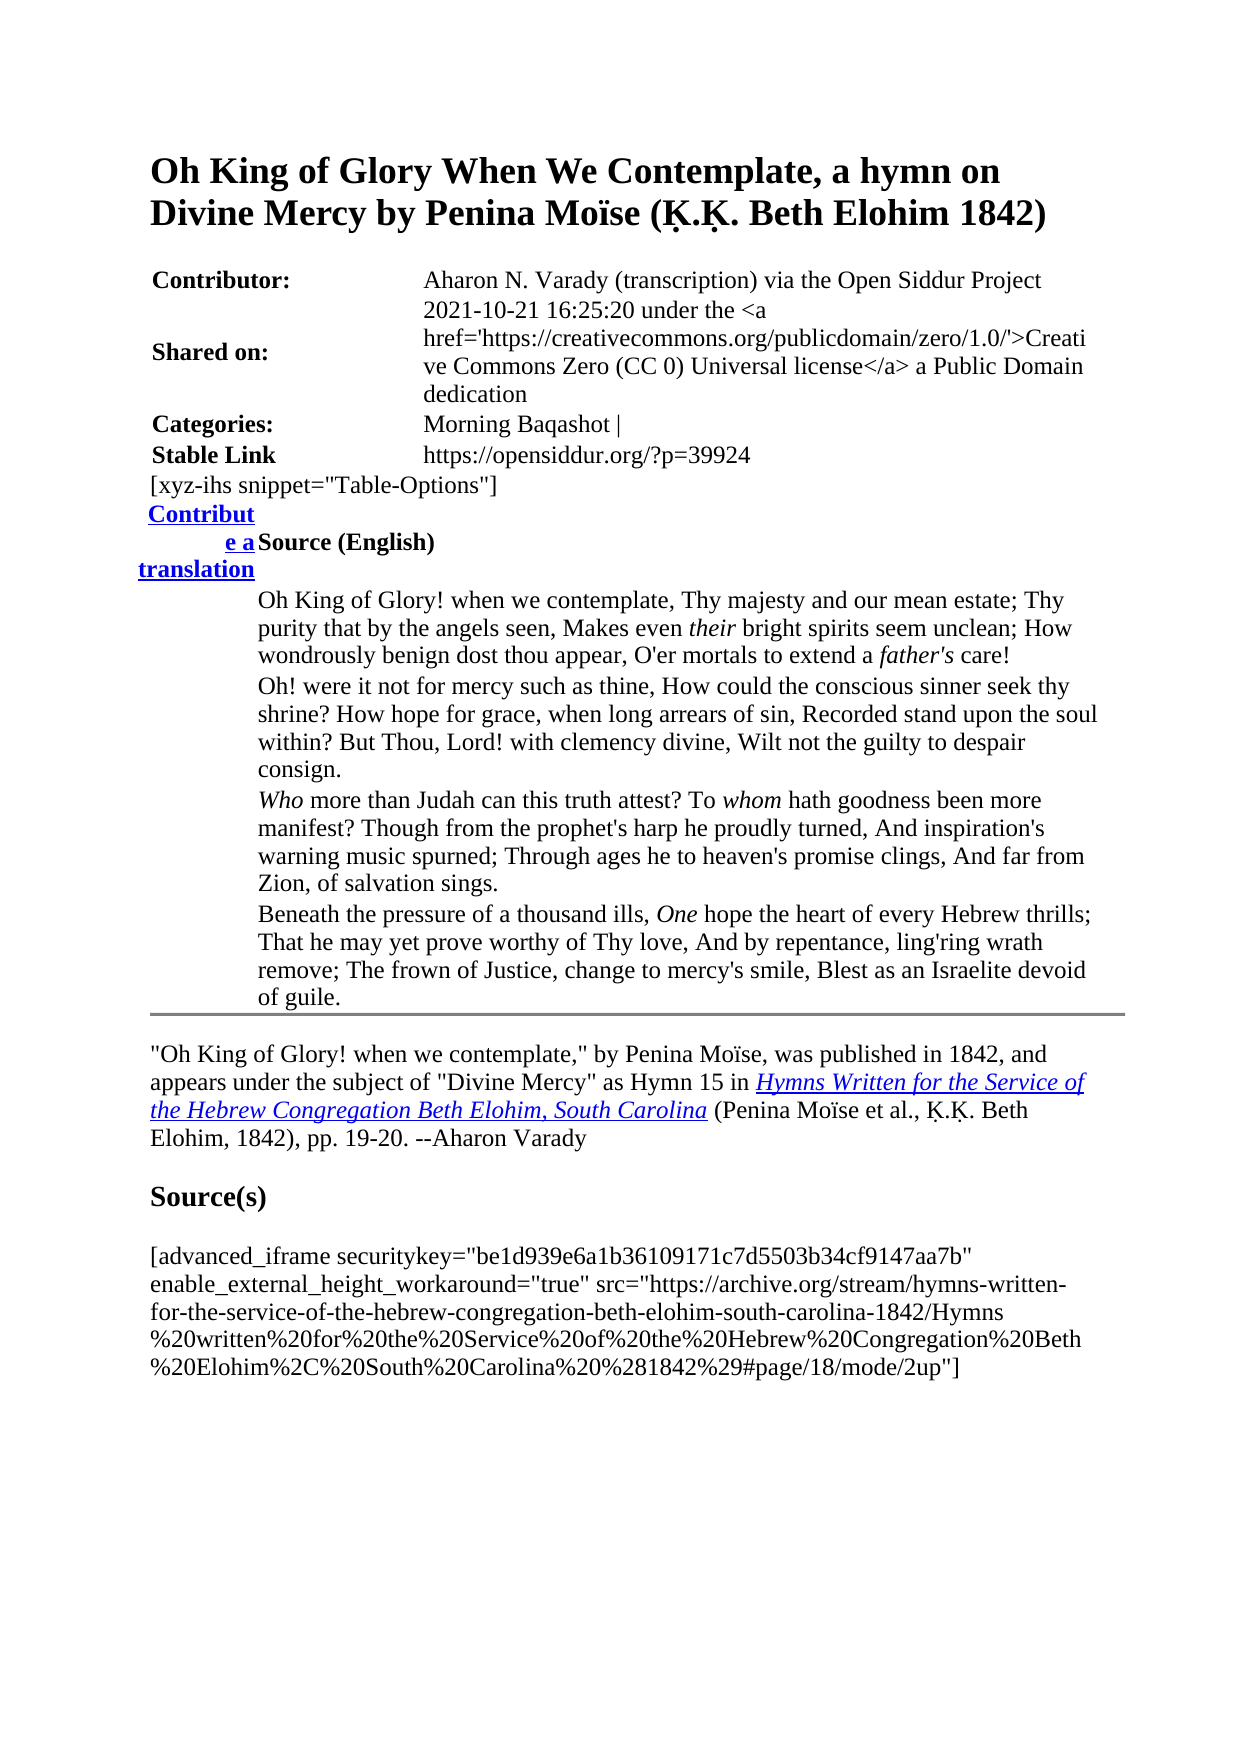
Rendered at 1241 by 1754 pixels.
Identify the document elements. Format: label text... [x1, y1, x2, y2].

text [xyz-ihs snippet="Table-Options"] [150, 471, 1090, 498]
table_cell [135, 585, 256, 671]
table_cell Morning Baqashot | [421, 409, 1090, 440]
table_cell Categories: [150, 409, 421, 440]
table_cell 2021-10-21 16:25:20 under the <a href='https://creativecommons.org/publicdomain/zero/1.0/'>Creative Commons Zero (CC 0) Universal license</a> a Public Domain dedication [421, 295, 1090, 409]
table_cell https://opensiddur.org/?p=39924 [421, 440, 1090, 471]
table_cell [135, 899, 256, 1013]
table_cell Stable Link [150, 440, 421, 471]
subtitle Source(s) [150, 1181, 1090, 1213]
text [advanced_iframe securitykey="be1d939e6a1b36109171c7d5503b34cf9147aa7b" enable_external_height_workaround="true" src="https://archive.org/stream/hymns-written-for-the-service-of-the-hebrew-congregation-beth-elohim-south-carolina-1842/Hymns%20written%20for%20the%20Service%20of%20the%20Hebrew%20Congregation%20Beth%20Elohim%2C%20South%20Carolina%20%281842%29#page/18/mode/2up"] [150, 1242, 1090, 1381]
table_header Contributor: [150, 264, 421, 295]
table_cell Who more than Judah can this truth attest? To whom hath goodness been more manifest? Though from the prophet's harp he proudly turned, And inspiration's warning music spurned; Through ages he to heaven's promise clings, And far from Zion, of salvation sings. [256, 785, 1105, 899]
table_cell [135, 785, 256, 899]
table_cell Oh King of Glory! when we contemplate, Thy majesty and our mean estate; Thy purity that by the angels seen, Makes even their bright spirits seem unclean; How wondrously benign dost thou appear, O'er mortals to extend a father's care! [256, 585, 1105, 671]
table_cell Shared on: [150, 295, 421, 409]
subtitle Oh King of Glory When We Contemplate, a hymn on Divine Mercy by Penina Moïse (Ḳ.Ḳ. Beth Elohim 1842) [150, 150, 1090, 233]
table_header Source (English) [256, 499, 1105, 585]
text "Oh King of Glory! when we contemplate," by Penina Moïse, was published in 1842, and appears under the subject of "Divine Mercy" as Hymn 15 in Hymns Written for the Service of the Hebrew Congregation Beth Elohim, South Carolina (Penina Moïse et al., Ḳ.Ḳ. Beth Elohim, 1842), pp. 19-20. --Aharon Varady [150, 1041, 1090, 1151]
table_header Contribute a translation [135, 499, 256, 585]
table_cell Oh! were it not for mercy such as thine, How could the conscious sinner seek thy shrine? How hope for grace, when long arrears of sin, Recorded stand upon the soul within? But Thou, Lord! with clemency divine, Wilt not the guilty to despair consign. [256, 671, 1105, 785]
table_cell [135, 671, 256, 785]
table_cell Beneath the pressure of a thousand ills, One hope the heart of every Hebrew thrills; That he may yet prove worthy of Thy love, And by repentance, ling'ring wrath remove; The frown of Justice, change to mercy's smile, Blest as an Israelite devoid of guile. [256, 899, 1105, 1012]
table_header Aharon N. Varady (transcription) via the Open Siddur Project [421, 264, 1090, 295]
